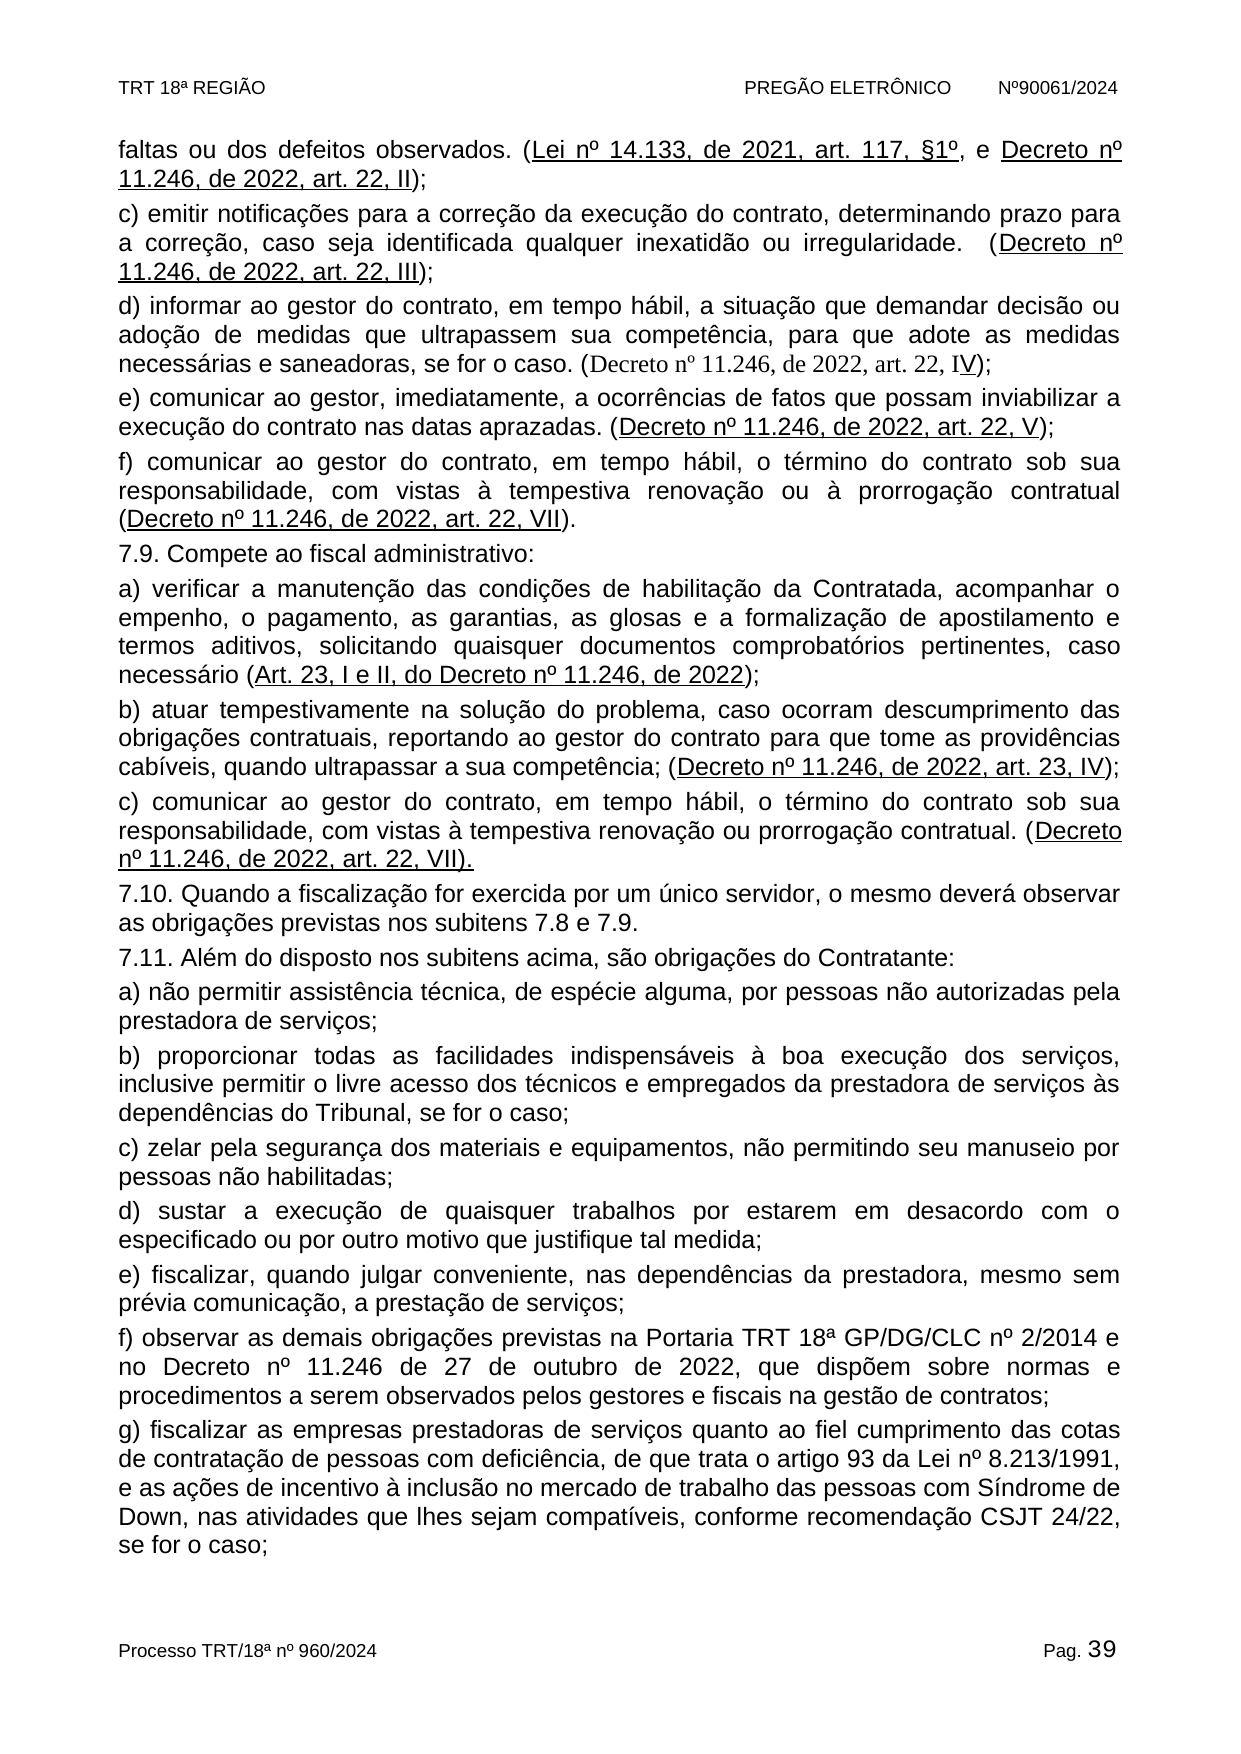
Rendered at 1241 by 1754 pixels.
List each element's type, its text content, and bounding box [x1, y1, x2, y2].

text b) proporcionar todas as facilidades indispensáveis à boa execução dos serviços, inclusive permitir o livre acesso dos técnicos e empregados da prestadora de serviços às dependências do Tribunal, se for o caso; [118, 1041, 1122, 1127]
text g) fiscalizar as empresas prestadoras de serviços quanto ao fiel cumprimento das cotas de contratação de pessoas com deficiência, de que trata o artigo 93 da Lei nº 8.213/1991, e as ações de incentivo à inclusão no mercado de trabalho das pessoas com Síndrome de Down, nas atividades que lhes sejam compatíveis, conforme recomendação CSJT 24/22, se for o caso; [118, 1415, 1122, 1559]
text 7.10. Quando a fiscalização for exercida por um único servidor, o mesmo deverá observar as obrigações previstas nos subitens 7.8 e 7.9. [118, 879, 1122, 937]
text a) verificar a manutenção das condições de habilitação da Contratada, acompanhar o empenho, o pagamento, as garantias, as glosas e a formalização de apostilamento e termos aditivos, solicitando quaisquer documentos comprobatórios pertinentes, caso necessário (Art. 23, I e II, do Decreto nº 11.246, de 2022); [118, 574, 1122, 689]
text c) comunicar ao gestor do contrato, em tempo hábil, o término do contrato sob sua responsabilidade, com vistas à tempestiva renovação ou prorrogação contratual. (Decreto nº 11.246, de 2022, art. 22, VII). [118, 787, 1122, 873]
text e) fiscalizar, quando julgar conveniente, nas dependências da prestadora, mesmo sem prévia comunicação, a prestação de serviços; [118, 1260, 1122, 1317]
text d) sustar a execução de quaisquer trabalhos por estarem em desacordo com o especificado ou por outro motivo que justifique tal medida; [118, 1196, 1122, 1254]
text faltas ou dos defeitos observados. (Lei nº 14.133, de 2021, art. 117, §1º, e Decreto nº 11.246, de 2022, art. 22, II); [118, 136, 1122, 193]
text a) não permitir assistência técnica, de espécie alguma, por pessoas não autorizadas pela prestadora de serviços; [118, 977, 1122, 1035]
text f) observar as demais obrigações previstas na Portaria TRT 18ª GP/DG/CLC nº 2/2014 e no Decreto nº 11.246 de 27 de outubro de 2022, que dispõem sobre normas e procedimentos a serem observados pelos gestores e fiscais na gestão de contratos; [118, 1323, 1122, 1409]
text b) atuar tempestivamente na solução do problema, caso ocorram descumprimento das obrigações contratuais, reportando ao gestor do contrato para que tome as providências cabíveis, quando ultrapassar a sua competência; (Decreto nº 11.246, de 2022, art. 23, IV); [118, 695, 1122, 781]
text 7.11. Além do disposto nos subitens acima, são obrigações do Contratante: [118, 942, 1122, 971]
text 7.9. Compete ao fiscal administrativo: [118, 539, 1122, 568]
text c) zelar pela segurança dos materiais e equipamentos, não permitindo seu manuseio por pessoas não habilitadas; [118, 1133, 1122, 1190]
text f) comunicar ao gestor do contrato, em tempo hábil, o término do contrato sob sua responsabilidade, com vistas à tempestiva renovação ou à prorrogação contratual (Decreto nº 11.246, de 2022, art. 22, VII). [118, 447, 1122, 533]
text d) informar ao gestor do contrato, em tempo hábil, a situação que demandar decisão ou adoção de medidas que ultrapassem sua competência, para que adote as medidas necessárias e saneadoras, se for o caso. (Decreto nº 11.246, de 2022, art. 22, IV); [118, 291, 1122, 377]
text c) emitir notificações para a correção da execução do contrato, determinando prazo para a correção, caso seja identificada qualquer inexatidão ou irregularidade. (Decreto nº 11.246, de 2022, art. 22, III); [118, 199, 1122, 285]
text e) comunicar ao gestor, imediatamente, a ocorrências de fatos que possam inviabilizar a execução do contrato nas datas aprazadas. (Decreto nº 11.246, de 2022, art. 22, V); [118, 383, 1122, 441]
